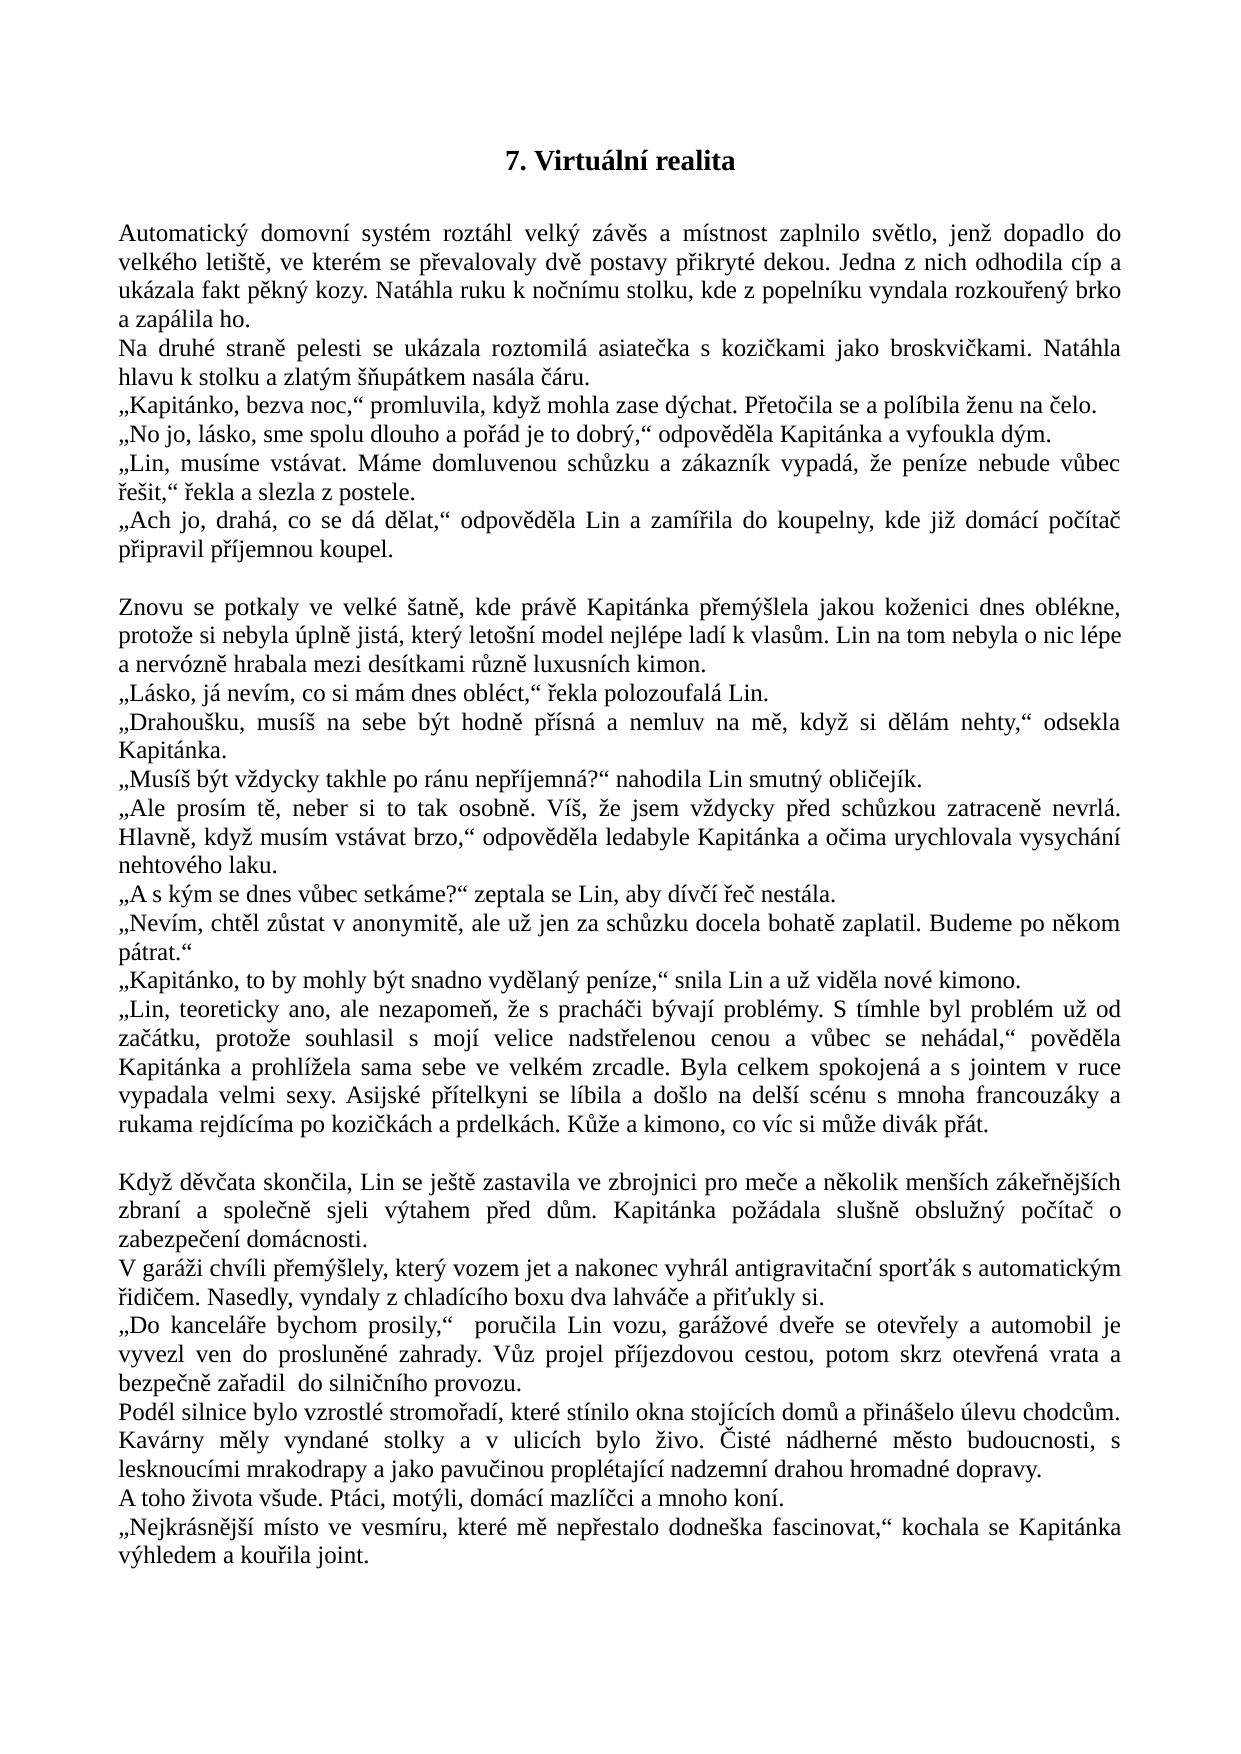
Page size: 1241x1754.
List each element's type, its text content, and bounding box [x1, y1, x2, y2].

text „Ale prosím tě, neber si to tak osobně. Víš, že jsem vždycky před schůzkou zatraceně nevrlá. Hlavně, když musím vstávat brzo,“ odpověděla ledabyle Kapitánka a očima urychlovala vysychání nehtového laku. [118, 793, 1122, 879]
text „Do kanceláře bychom prosily,“ poručila Lin vozu, garážové dveře se otevřely a automobil je vyvezl ven do prosluněné zahrady. Vůz projel příjezdovou cestou, potom skrz otevřená vrata a bezpečně zařadil do silničního provozu. [118, 1310, 1122, 1397]
text „Nevím, chtěl zůstat v anonymitě, ale už jen za schůzku docela bohatě zaplatil. Budeme po někom pátrat.“ [118, 908, 1122, 965]
text „Musíš být vždycky takhle po ránu nepříjemná?“ nahodila Lin smutný obličejík. [118, 764, 1122, 793]
text „Lin, teoreticky ano, ale nezapomeň, že s pracháči bývají problémy. S tímhle byl problém už od začátku, protože souhlasil s mojí velice nadstřelenou cenou a vůbec se nehádal,“ pověděla Kapitánka a prohlížela sama sebe ve velkém zrcadle. Byla celkem spokojená a s jointem v ruce vypadala velmi sexy. Asijské přítelkyni se líbila a došlo na delší scénu s mnoha francouzáky a rukama rejdícíma po kozičkách a prdelkách. Kůže a kimono, co víc si může divák přát. [118, 994, 1122, 1138]
text Automatický domovní systém roztáhl velký závěs a místnost zaplnilo světlo, jenž dopadlo do velkého letiště, ve kterém se převalovaly dvě postavy přikryté dekou. Jedna z nich odhodila cíp a ukázala fakt pěkný kozy. Natáhla ruku k nočnímu stolku, kde z popelníku vyndala rozkouřený brko a zapálila ho. [118, 218, 1122, 333]
text „Nejkrásnější místo ve vesmíru, které mě nepřestalo dodneška fascinovat,“ kochala se Kapitánka výhledem a kouřila joint. [118, 1512, 1122, 1569]
text „No jo, lásko, sme spolu dlouho a pořád je to dobrý,“ odpověděla Kapitánka a vyfoukla dým. [118, 419, 1122, 448]
text „Kapitánko, to by mohly být snadno vydělaný peníze,“ snila Lin a už viděla nové kimono. [118, 965, 1122, 994]
text „A s kým se dnes vůbec setkáme?“ zeptala se Lin, aby dívčí řeč nestála. [118, 879, 1122, 908]
text „Kapitánko, bezva noc,“ promluvila, když mohla zase dýchat. Přetočila se a políbila ženu na čelo. [118, 390, 1122, 419]
text Podél silnice bylo vzrostlé stromořadí, které stínilo okna stojících domů a přinášelo úlevu chodcům. Kavárny měly vyndané stolky a v ulicích bylo živo. Čisté nádherné město budoucnosti, s lesknoucími mrakodrapy a jako pavučinou proplétající nadzemní drahou hromadné dopravy. [118, 1397, 1122, 1483]
text „Lásko, já nevím, co si mám dnes obléct,“ řekla polozoufalá Lin. [118, 678, 1122, 707]
text V garáži chvíli přemýšlely, který vozem jet a nakonec vyhrál antigravitační sporťák s automatickým řidičem. Nasedly, vyndaly z chladícího boxu dva lahváče a přiťukly si. [118, 1253, 1122, 1310]
text Když děvčata skončila, Lin se ještě zastavila ve zbrojnici pro meče a několik menších zákeřnějších zbraní a společně sjeli výtahem před dům. Kapitánka požádala slušně obslužný počítač o zabezpečení domácnosti. [118, 1167, 1122, 1253]
subtitle 7. Virtuální realita [118, 143, 1122, 177]
text „Drahoušku, musíš na sebe být hodně přísná a nemluv na mě, když si dělám nehty,“ odsekla Kapitánka. [118, 707, 1122, 764]
text Znovu se potkaly ve velké šatně, kde právě Kapitánka přemýšlela jakou koženici dnes oblékne, protože si nebyla úplně jistá, který letošní model nejlépe ladí k vlasům. Lin na tom nebyla o nic lépe a nervózně hrabala mezi desítkami různě luxusních kimon. [118, 592, 1122, 678]
text „Ach jo, drahá, co se dá dělat,“ odpověděla Lin a zamířila do koupelny, kde již domácí počítač připravil příjemnou koupel. [118, 505, 1122, 563]
text A toho života všude. Ptáci, motýli, domácí mazlíčci a mnoho koní. [118, 1483, 1122, 1512]
text „Lin, musíme vstávat. Máme domluvenou schůzku a zákazník vypadá, že peníze nebude vůbec řešit,“ řekla a slezla z postele. [118, 448, 1122, 505]
text Na druhé straně pelesti se ukázala roztomilá asiatečka s kozičkami jako broskvičkami. Natáhla hlavu k stolku a zlatým šňupátkem nasála čáru. [118, 333, 1122, 390]
